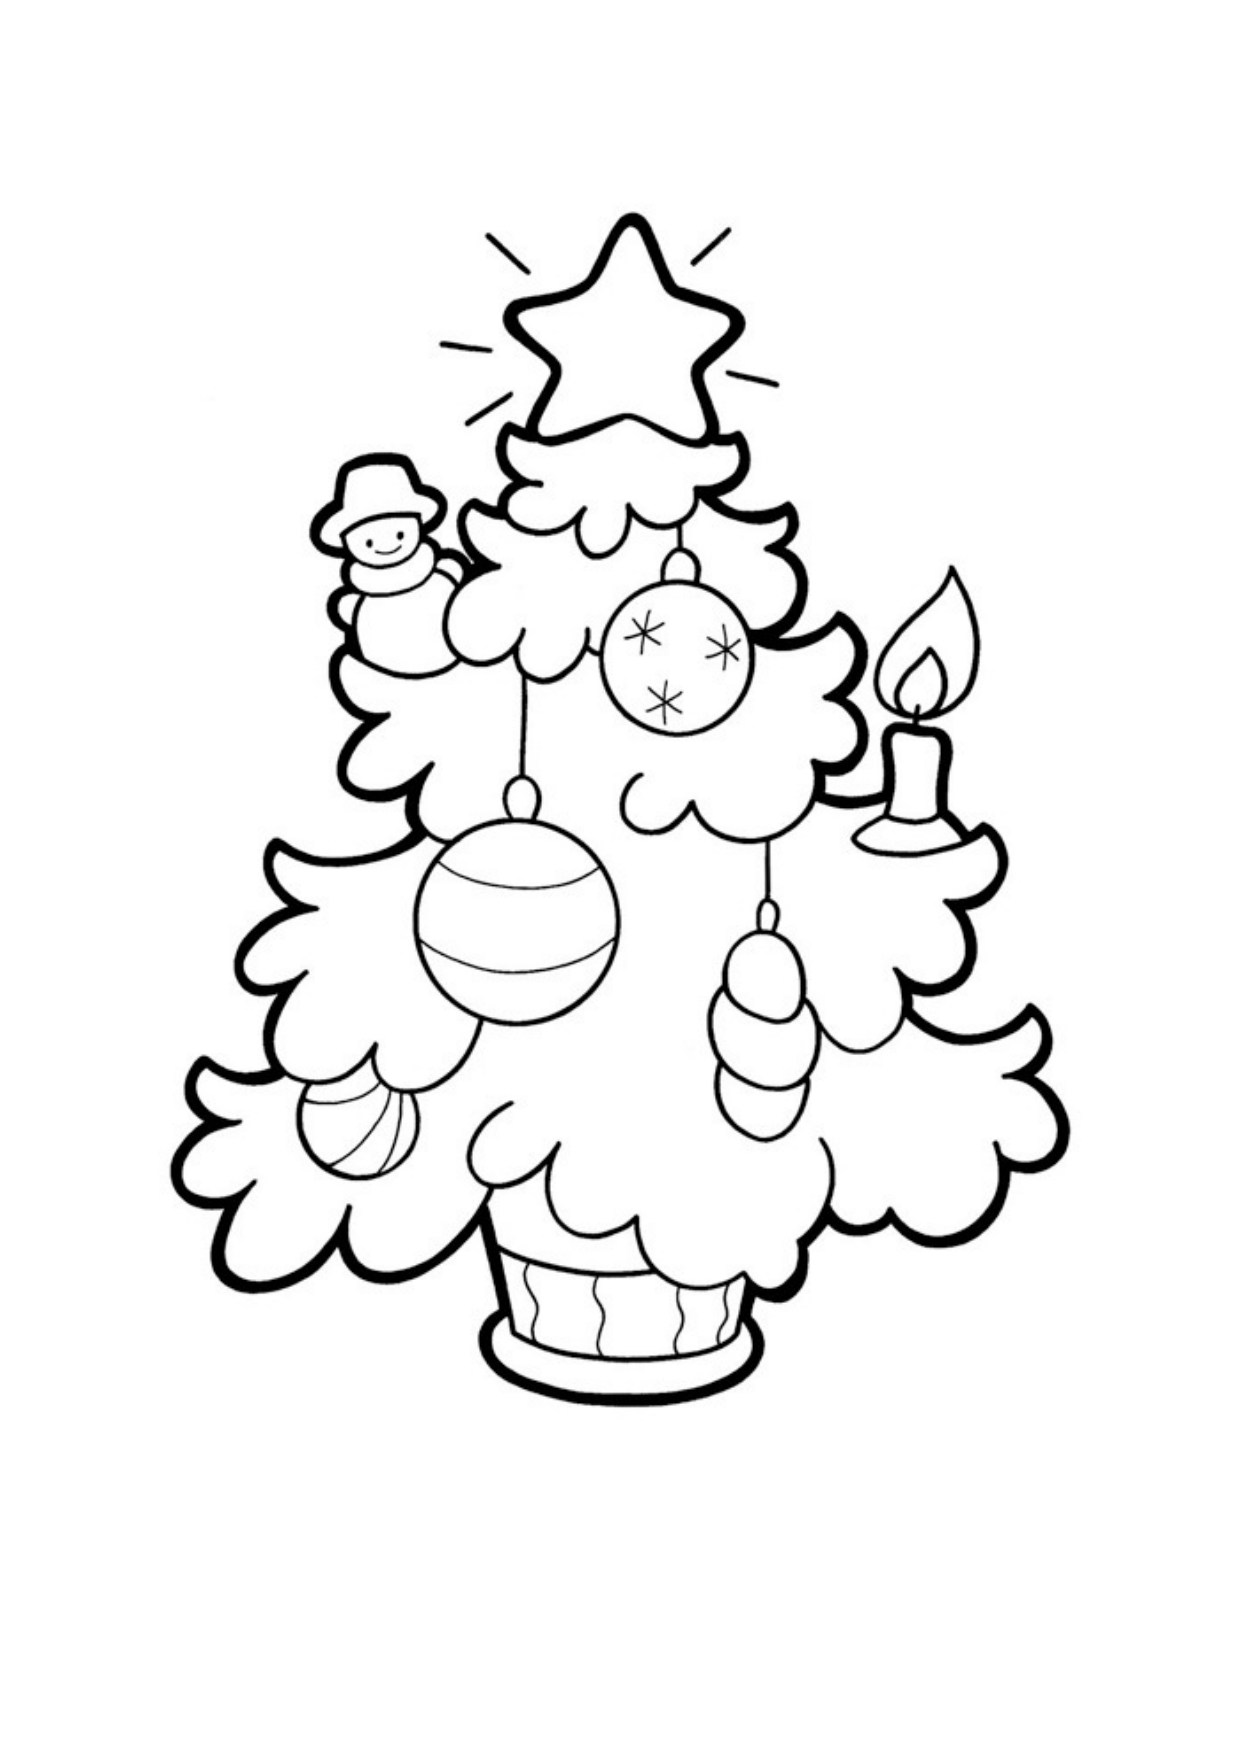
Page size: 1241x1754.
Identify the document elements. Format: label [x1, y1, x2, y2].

picture [88, 118, 1152, 1535]
